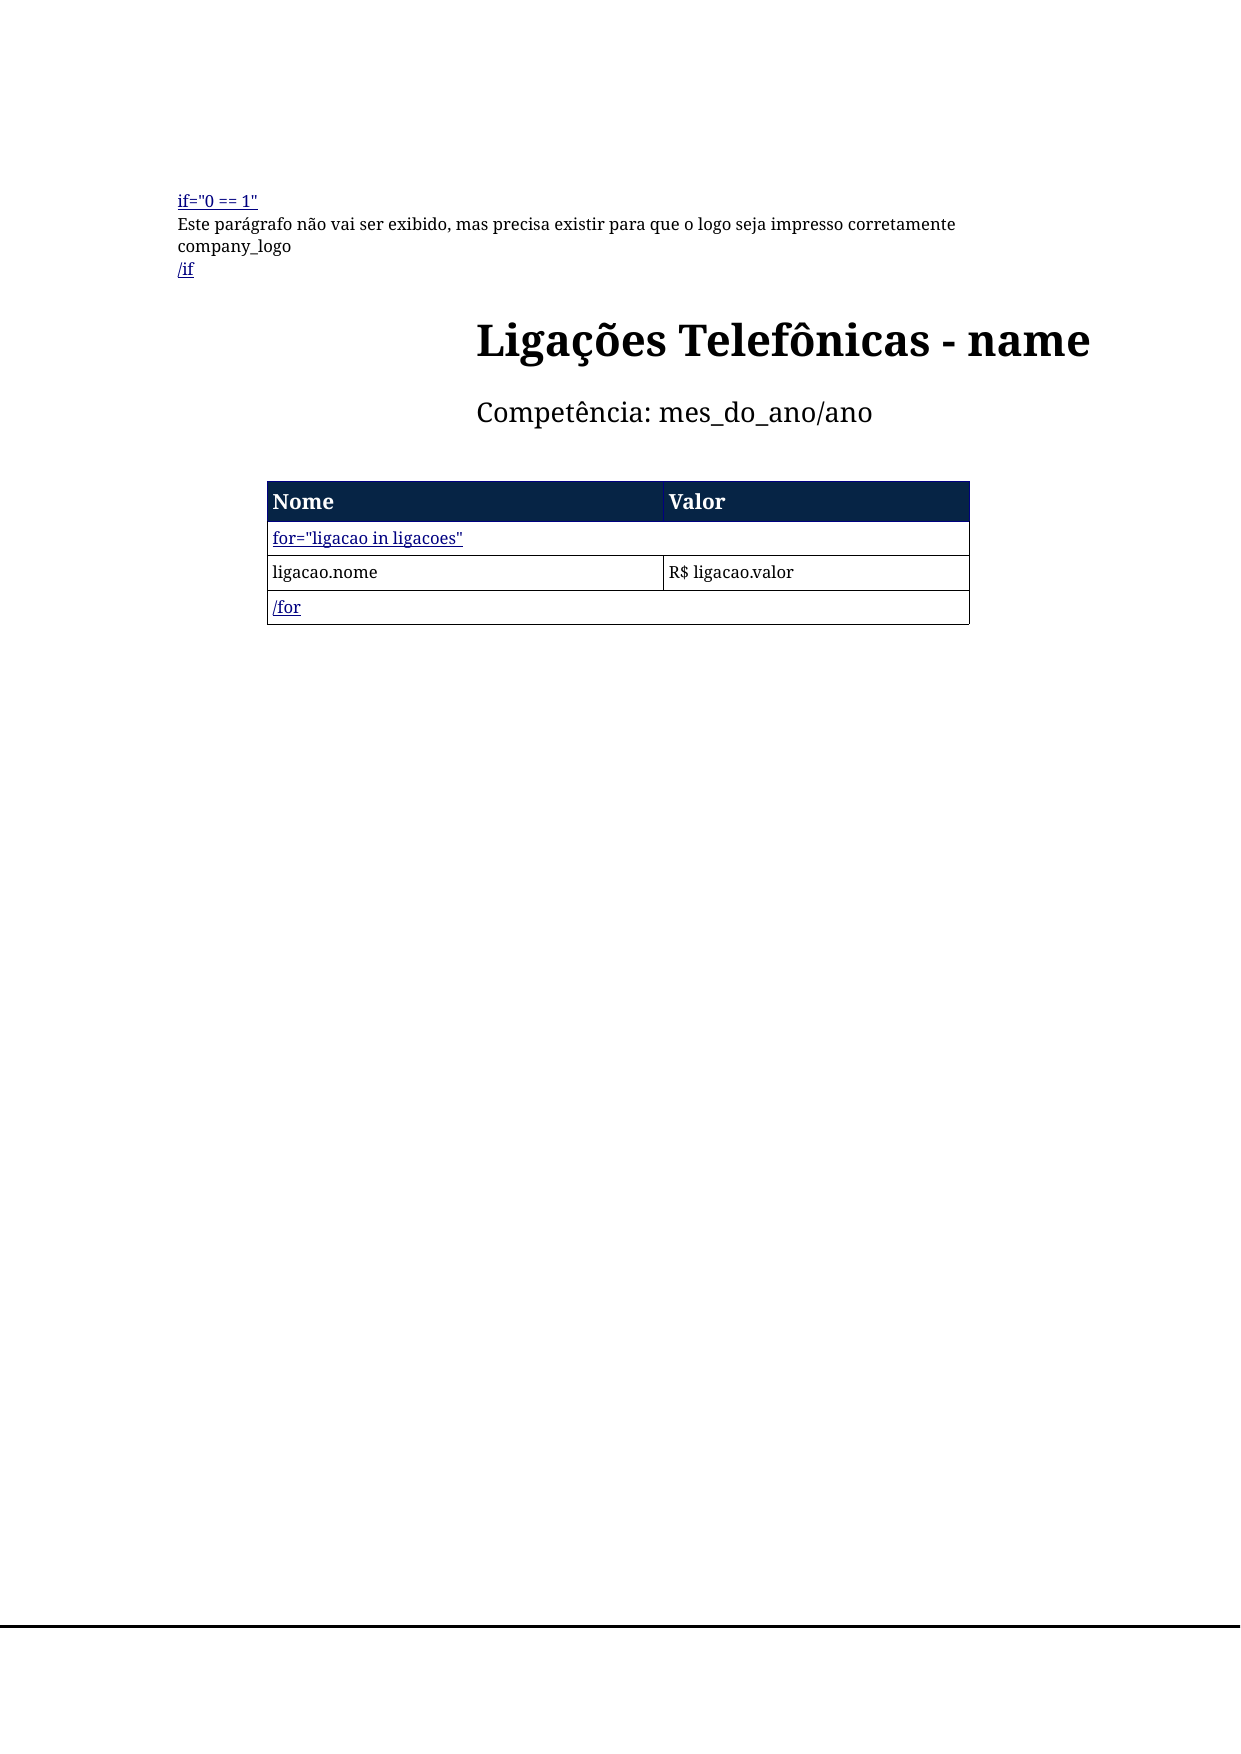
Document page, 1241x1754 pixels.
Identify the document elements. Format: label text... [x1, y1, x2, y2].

table_cell R$ ligacao.valor [664, 556, 969, 589]
table_header [188, 280, 459, 436]
table_header Ligações Telefônicas - name Competência: mes_do_ano/ano [459, 280, 1105, 436]
table_header Valor [664, 482, 969, 521]
table_cell for="ligacao in ligacoes" [268, 522, 969, 555]
text Este parágrafo não vai ser exibido, mas precisa existir para que o logo seja impresso corretamente [177, 212, 1122, 235]
table_cell ligacao.nome [268, 556, 663, 589]
text if="0 == 1" [177, 189, 1122, 212]
table_cell /for [268, 591, 969, 624]
text company_logo [177, 235, 1122, 258]
table_header Nome [268, 482, 663, 521]
text /if [177, 258, 1122, 280]
